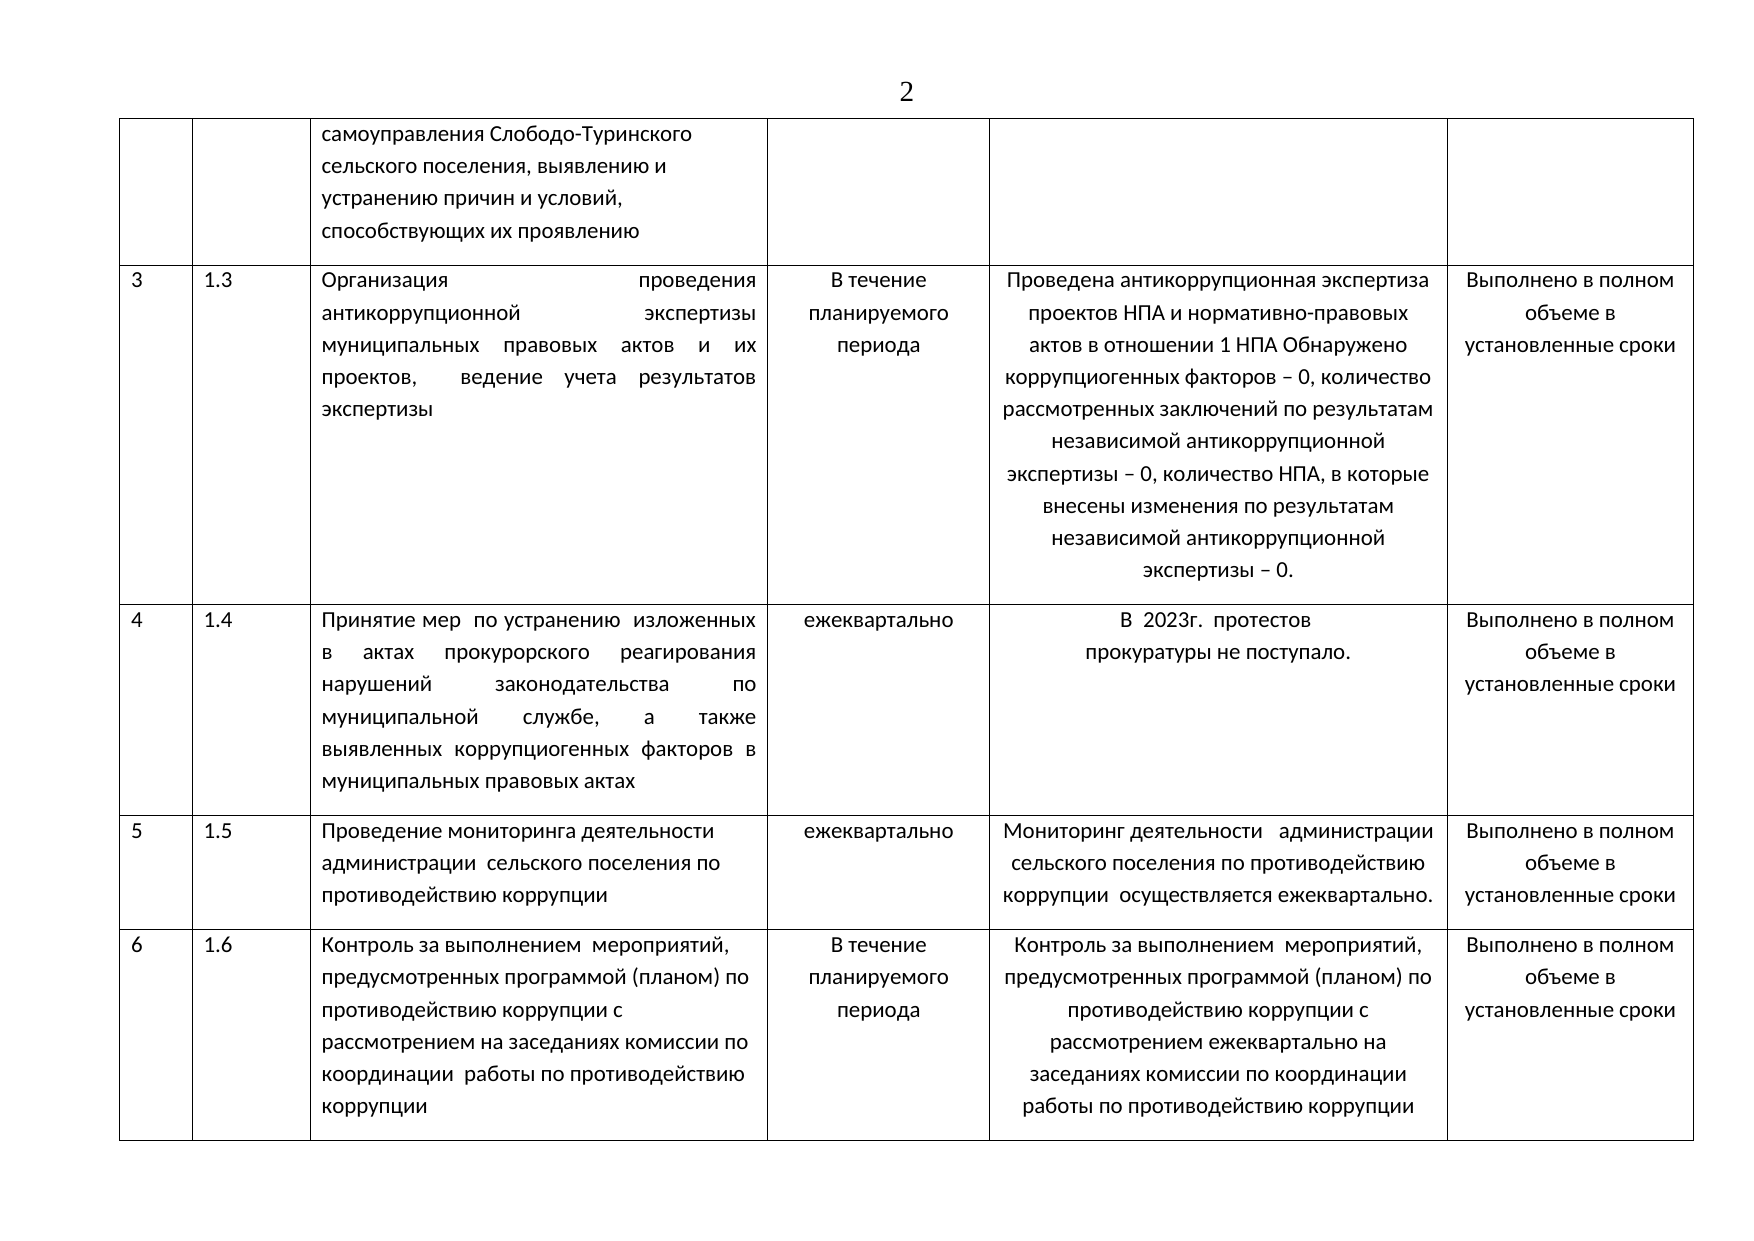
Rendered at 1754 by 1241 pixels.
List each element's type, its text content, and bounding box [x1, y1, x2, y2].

table_cell Проведение мониторинга деятельности администрации сельского поселения по противодействию коррупции [311, 816, 767, 929]
table_cell 1.6 [193, 930, 310, 1140]
table_cell 6 [120, 930, 192, 1140]
table_cell [1448, 119, 1693, 264]
table_cell В 2023г. протестов прокуратуры не поступало. [990, 605, 1447, 815]
table_cell В течение планируемого периода [768, 266, 989, 604]
table_cell Мониторинг деятельности администрации сельского поселения по противодействию коррупции осуществляется ежеквартально. [990, 816, 1447, 929]
table_cell [120, 119, 192, 264]
table_cell 5 [120, 816, 192, 929]
table_cell [768, 119, 989, 264]
table_cell 3 [120, 266, 192, 604]
table_cell 4 [120, 605, 192, 815]
table_cell Выполнено в полном объеме в установленные сроки [1448, 816, 1693, 929]
table_cell Принятие мер по устранению изложенных в актах прокурорского реагирования нарушений законодательства по муниципальной службе, а также выявленных коррупциогенных факторов в муниципальных правовых актах [311, 605, 767, 815]
table_cell 1.3 [193, 266, 310, 604]
table_cell ежеквартально [768, 605, 989, 815]
table_cell Контроль за выполнением мероприятий, предусмотренных программой (планом) по противодействию коррупции с рассмотрением ежеквартально на заседаниях комиссии по координации работы по противодействию коррупции [990, 930, 1447, 1140]
table_cell Проведена антикоррупционная экспертиза проектов НПА и нормативно-правовых актов в отношении 1 НПА Обнаружено коррупциогенных факторов – 0, количество рассмотренных заключений по результатам независимой антикоррупционной экспертизы – 0, количество НПА, в которые внесены изменения по результатам независимой антикоррупционной экспертизы – 0. [990, 266, 1447, 604]
table_cell 1.4 [193, 605, 310, 815]
table_cell В течение планируемого периода [768, 930, 989, 1140]
table_cell Выполнено в полном объеме в установленные сроки [1448, 605, 1693, 815]
table_cell Выполнено в полном объеме в установленные сроки [1448, 930, 1693, 1140]
table_cell ежеквартально [768, 816, 989, 929]
table_cell 1.5 [193, 816, 310, 929]
table_cell Выполнено в полном объеме в установленные сроки [1448, 266, 1693, 604]
table_cell [193, 119, 310, 264]
table_cell [990, 119, 1447, 264]
table_cell самоуправления Слободо-Туринского сельского поселения, выявлению и устранению причин и условий, способствующих их проявлению [311, 119, 767, 264]
table_cell Организация проведения антикоррупционной экспертизы муниципальных правовых актов и их проектов, ведение учета результатов экспертизы [311, 266, 767, 604]
table_cell Контроль за выполнением мероприятий, предусмотренных программой (планом) по противодействию коррупции с рассмотрением на заседаниях комиссии по координации работы по противодействию коррупции [311, 930, 767, 1140]
